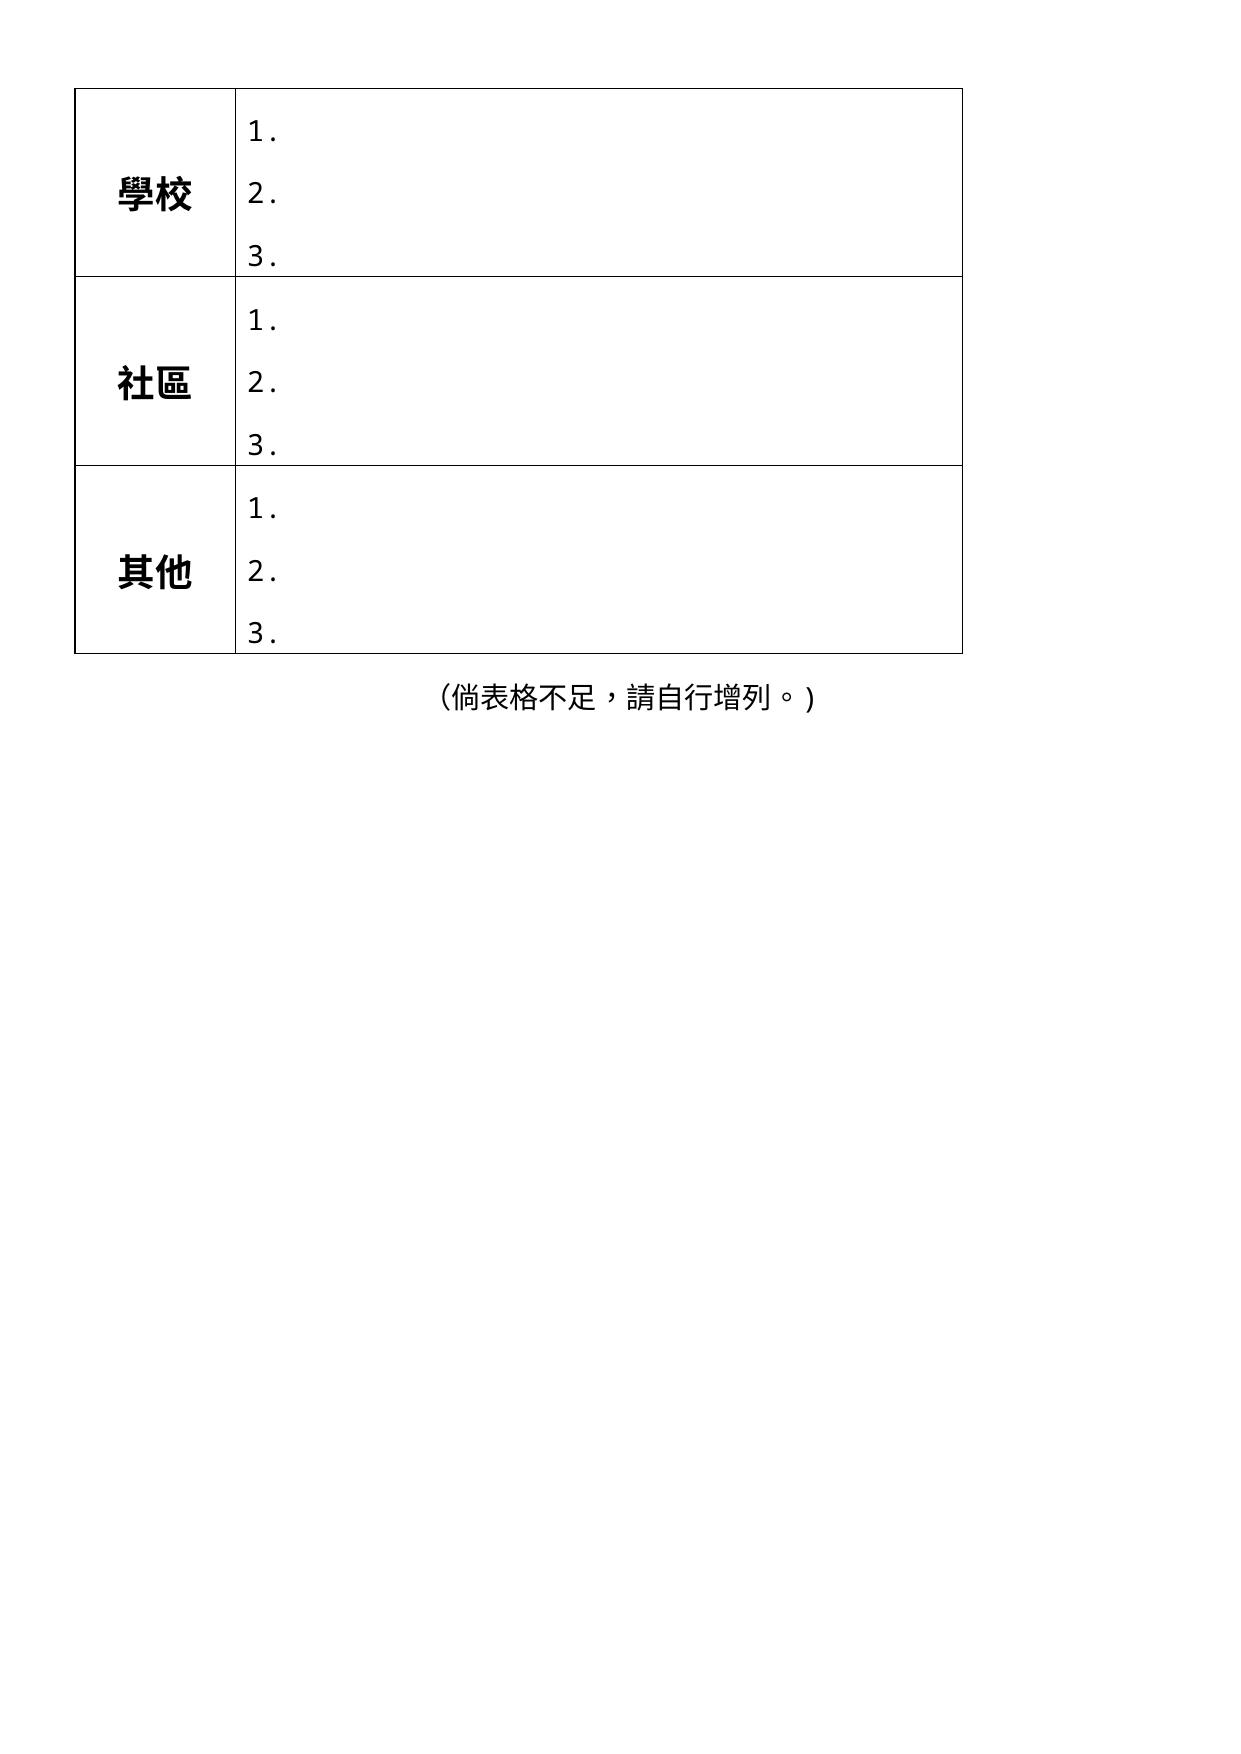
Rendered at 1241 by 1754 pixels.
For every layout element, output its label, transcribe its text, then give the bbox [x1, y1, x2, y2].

text （倘表格不足，請自行增列。) [75, 654, 1165, 717]
table_cell 1. 2. 3. [236, 89, 962, 276]
table_cell 學校 [76, 89, 235, 276]
table_cell 1. 2. 3. [236, 466, 962, 653]
table_cell 1. 2. 3. [236, 277, 962, 464]
table_cell 社區 [76, 277, 235, 464]
table_cell 其他 [76, 466, 235, 653]
